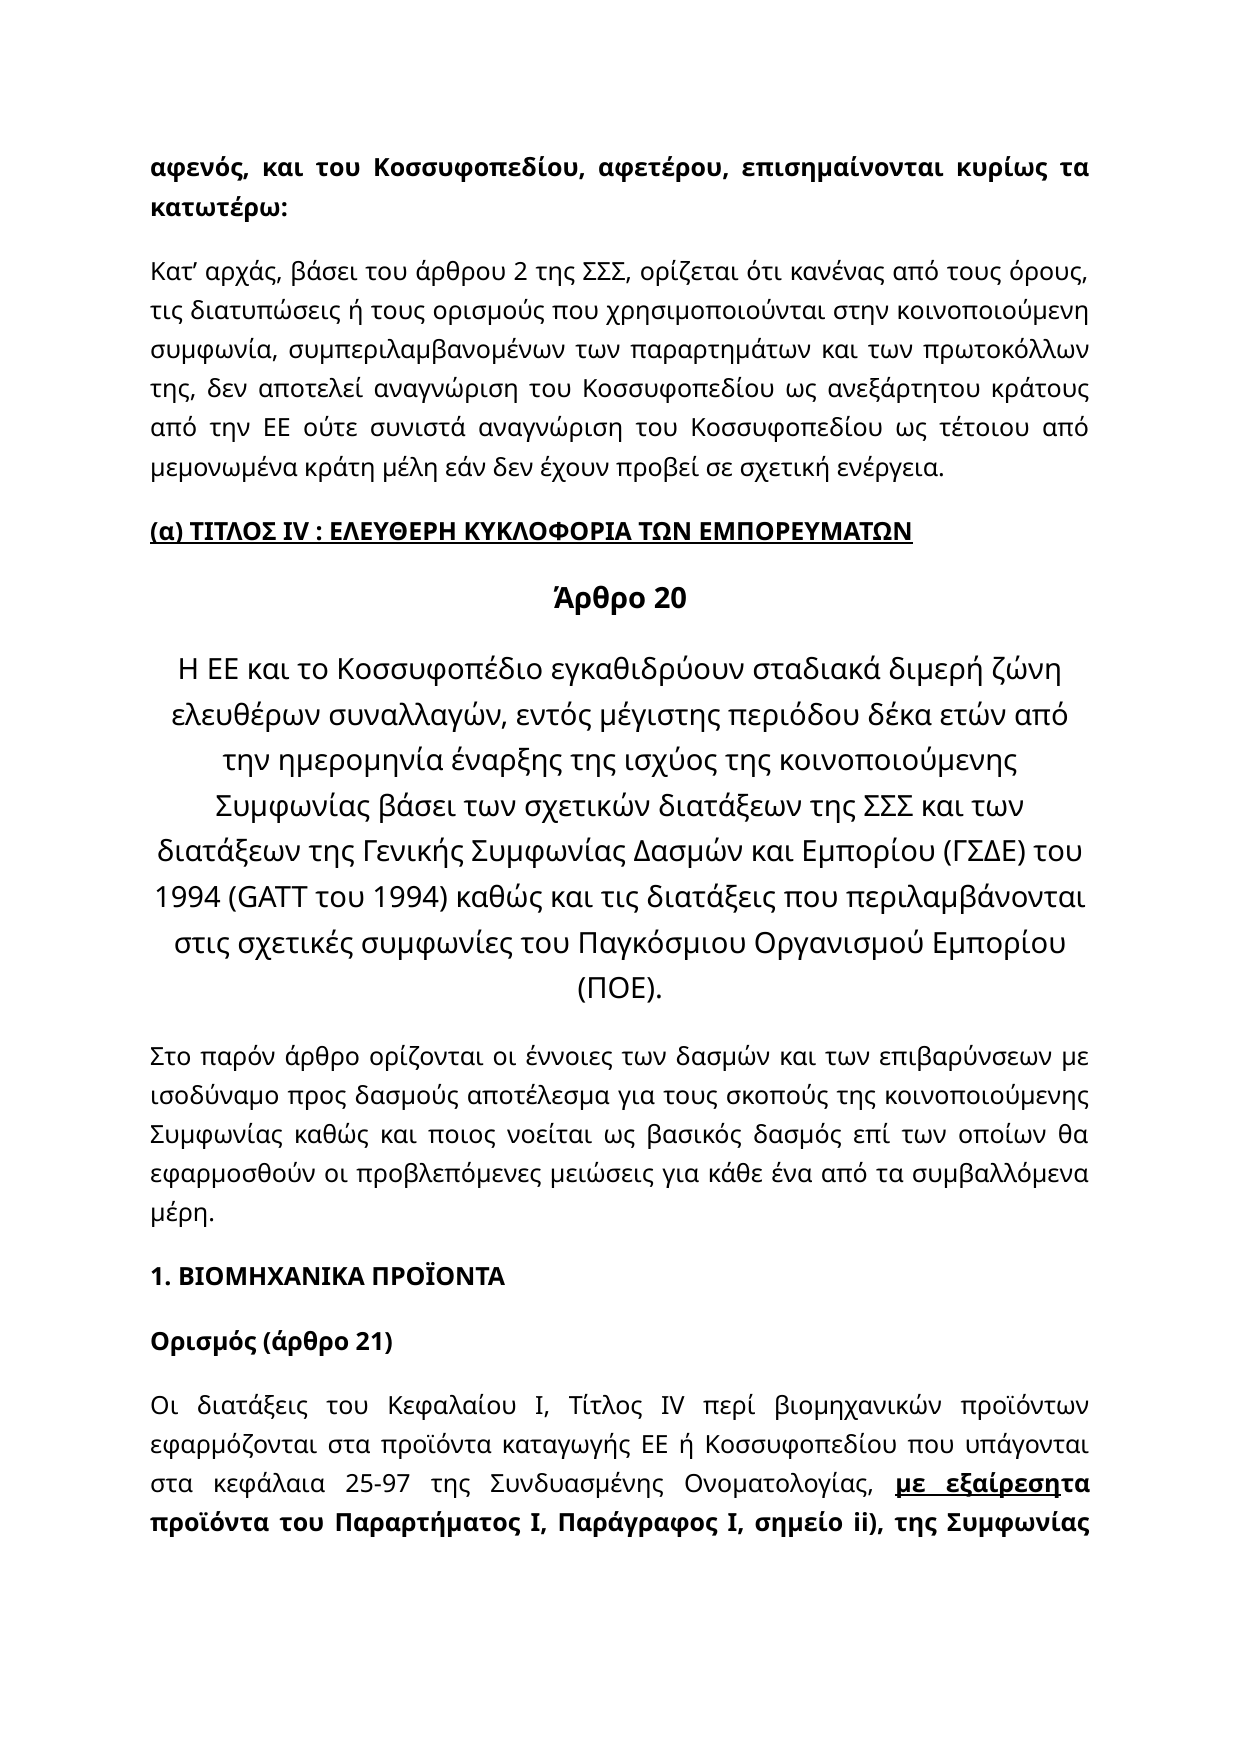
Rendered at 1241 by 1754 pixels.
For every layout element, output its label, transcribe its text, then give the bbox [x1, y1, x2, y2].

text Οι διατάξεις του Κεφαλαίου Ι, Τίτλος IV περί βιομηχανικών προϊόντων εφαρμόζονται στα προϊόντα καταγωγής ΕΕ ή Κοσσυφοπεδίου που υπάγονται στα κεφάλαια 25-97 της Συνδυασμένης Ονοματολογίας, με εξαίρεσητα προϊόντα του Παραρτήματος Ι, Παράγραφος I, σημείο ii), της Συμφωνίας [150, 1387, 1090, 1539]
subtitle Άρθρο 20 [150, 577, 1090, 617]
text (α) ΤΙΤΛΟΣ IV : ΕΛΕΥΘΕΡΗ ΚΥΚΛΟΦΟΡΙΑ ΤΩΝ ΕΜΠΟΡΕΥΜΑΤΩΝ [150, 513, 1090, 547]
text Στο παρόν άρθρο ορίζονται οι έννοιες των δασμών και των επιβαρύνσεων με ισοδύναμο προς δασμούς αποτέλεσμα για τους σκοπούς της κοινοποιούμενης Συμφωνίας καθώς και ποιος νοείται ως βασικός δασμός επί των οποίων θα εφαρμοσθούν οι προβλεπόμενες μειώσεις για κάθε ένα από τα συμβαλλόμενα μέρη. [150, 1038, 1090, 1229]
text αφενός, και του Κοσσυφοπεδίου, αφετέρου, επισημαίνονται κυρίως τα κατωτέρω: [150, 150, 1090, 223]
text Κατ’ αρχάς, βάσει του άρθρου 2 της ΣΣΣ, ορίζεται ότι κανένας από τους όρους, τις διατυπώσεις ή τους ορισμούς που χρησιμοποιούνται στην κοινοποιούμενη συμφωνία, συμπεριλαμβανομένων των παραρτημάτων και των πρωτοκόλλων της, δεν αποτελεί αναγνώριση του Κοσσυφοπεδίου ως ανεξάρτητου κράτους από την ΕΕ ούτε συνιστά αναγνώριση του Κοσσυφοπεδίου ως τέτοιου από μεμονωμένα κράτη μέλη εάν δεν έχουν προβεί σε σχετική ενέργεια. [150, 253, 1090, 483]
text 1. ΒΙΟΜΗΧΑΝΙΚΑ ΠΡΟΪΟΝΤΑ [150, 1259, 1090, 1293]
subtitle Η ΕΕ και το Κοσσυφοπέδιο εγκαθιδρύουν σταδιακά διμερή ζώνη ελευθέρων συναλλαγών, εντός μέγιστης περιόδου δέκα ετών από την ημερομηνία έναρξης της ισχύος της κοινοποιούμενης Συμφωνίας βάσει των σχετικών διατάξεων της ΣΣΣ και των διατάξεων της Γενικής Συμφωνίας Δασμών και Εμπορίου (ΓΣΔΕ) του 1994 (GATT του 1994) καθώς και τις διατάξεις που περιλαμβάνονται στις σχετικές συμφωνίες του Παγκόσμιου Οργανισμού Εμπορίου (ΠΟΕ). [150, 648, 1090, 1007]
text Ορισμός (άρθρο 21) [150, 1323, 1090, 1357]
